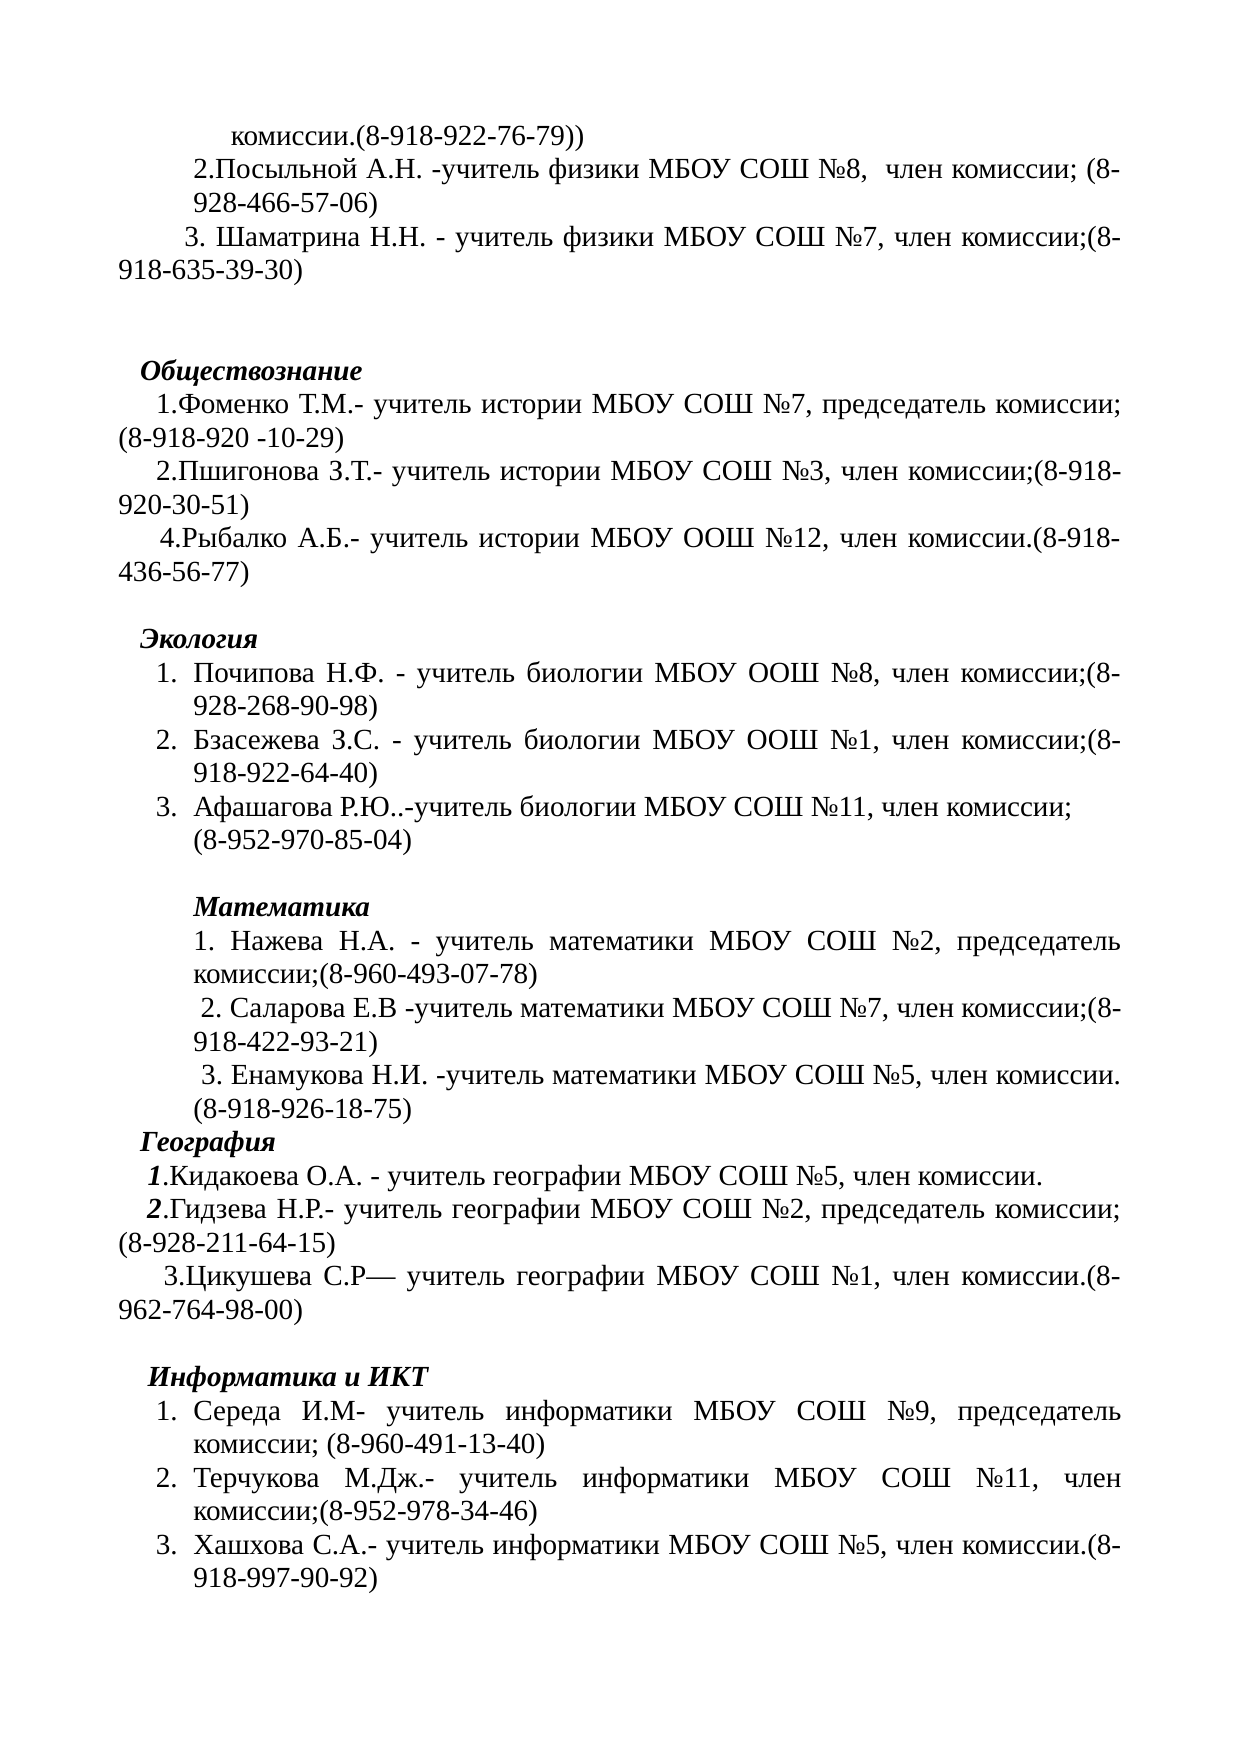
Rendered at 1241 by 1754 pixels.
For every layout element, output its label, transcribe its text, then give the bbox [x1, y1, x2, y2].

text 2.Пшигонова З.Т.- учитель истории МБОУ СОШ №3, член комиссии;(8-918-920-30-51) [118, 453, 1122, 521]
list Почипова Н.Ф. - учитель биологии МБОУ ООШ №8, член комиссии;(8-928-268-90-98) [156, 655, 1122, 722]
list Середа И.М- учитель информатики МБОУ СОШ №9, председатель комиссии; (8-960-491-13-40) [156, 1393, 1122, 1460]
list 3. Енамукова Н.И. -учитель математики МБОУ СОШ №5, член комиссии.(8-918-926-18-75) [156, 1057, 1122, 1124]
list Бзасежева З.С. - учитель биологии МБОУ ООШ №1, член комиссии;(8-918-922-64-40) [156, 722, 1122, 789]
list Хашхова С.А.- учитель информатики МБОУ СОШ №5, член комиссии.(8-918-997-90-92) [156, 1527, 1122, 1594]
list Терчукова М.Дж.- учитель информатики МБОУ СОШ №11, член комиссии;(8-952-978-34-46) [156, 1460, 1122, 1527]
text 1.Фоменко Т.М.- учитель истории МБОУ СОШ №7, председатель комиссии;(8-918-920 -10-29) [118, 386, 1122, 453]
text 4.Рыбалко А.Б.- учитель истории МБОУ ООШ №12, член комиссии.(8-918-436-56-77) [118, 521, 1122, 588]
list Математика [156, 889, 1122, 923]
list Афашагова Р.Ю..-учитель биологии МБОУ СОШ №11, член комиссии; [156, 789, 1122, 822]
list комиссии.(8-918-922-76-79)) [193, 118, 1122, 152]
list 1. Нажева Н.А. - учитель математики МБОУ СОШ №2, председатель комиссии;(8-960-493-07-78) [156, 923, 1122, 990]
text 2.Гидзева Н.Р.- учитель географии МБОУ СОШ №2, председатель комиссии;(8-928-211-64-15) [118, 1191, 1122, 1258]
list 2.Посыльной А.Н. -учитель физики МБОУ СОШ №8, член комиссии; (8-928-466-57-06) [156, 152, 1122, 219]
text Экология [118, 621, 1122, 655]
list 2. Саларова Е.В -учитель математики МБОУ СОШ №7, член комиссии;(8-918-422-93-21) [156, 990, 1122, 1057]
text 3. Шаматрина Н.Н. - учитель физики МБОУ СОШ №7, член комиссии;(8-918-635-39-30) [118, 219, 1122, 286]
text Информатика и ИКТ [118, 1359, 1122, 1393]
text География [118, 1124, 1122, 1158]
list (8-952-970-85-04) [156, 822, 1122, 856]
text 1.Кидакоева О.А. - учитель географии МБОУ СОШ №5, член комиссии. [118, 1158, 1122, 1191]
text Обществознание [118, 353, 1122, 386]
text 3.Цикушева С.Р— учитель географии МБОУ СОШ №1, член комиссии.(8-962-764-98-00) [118, 1258, 1122, 1326]
